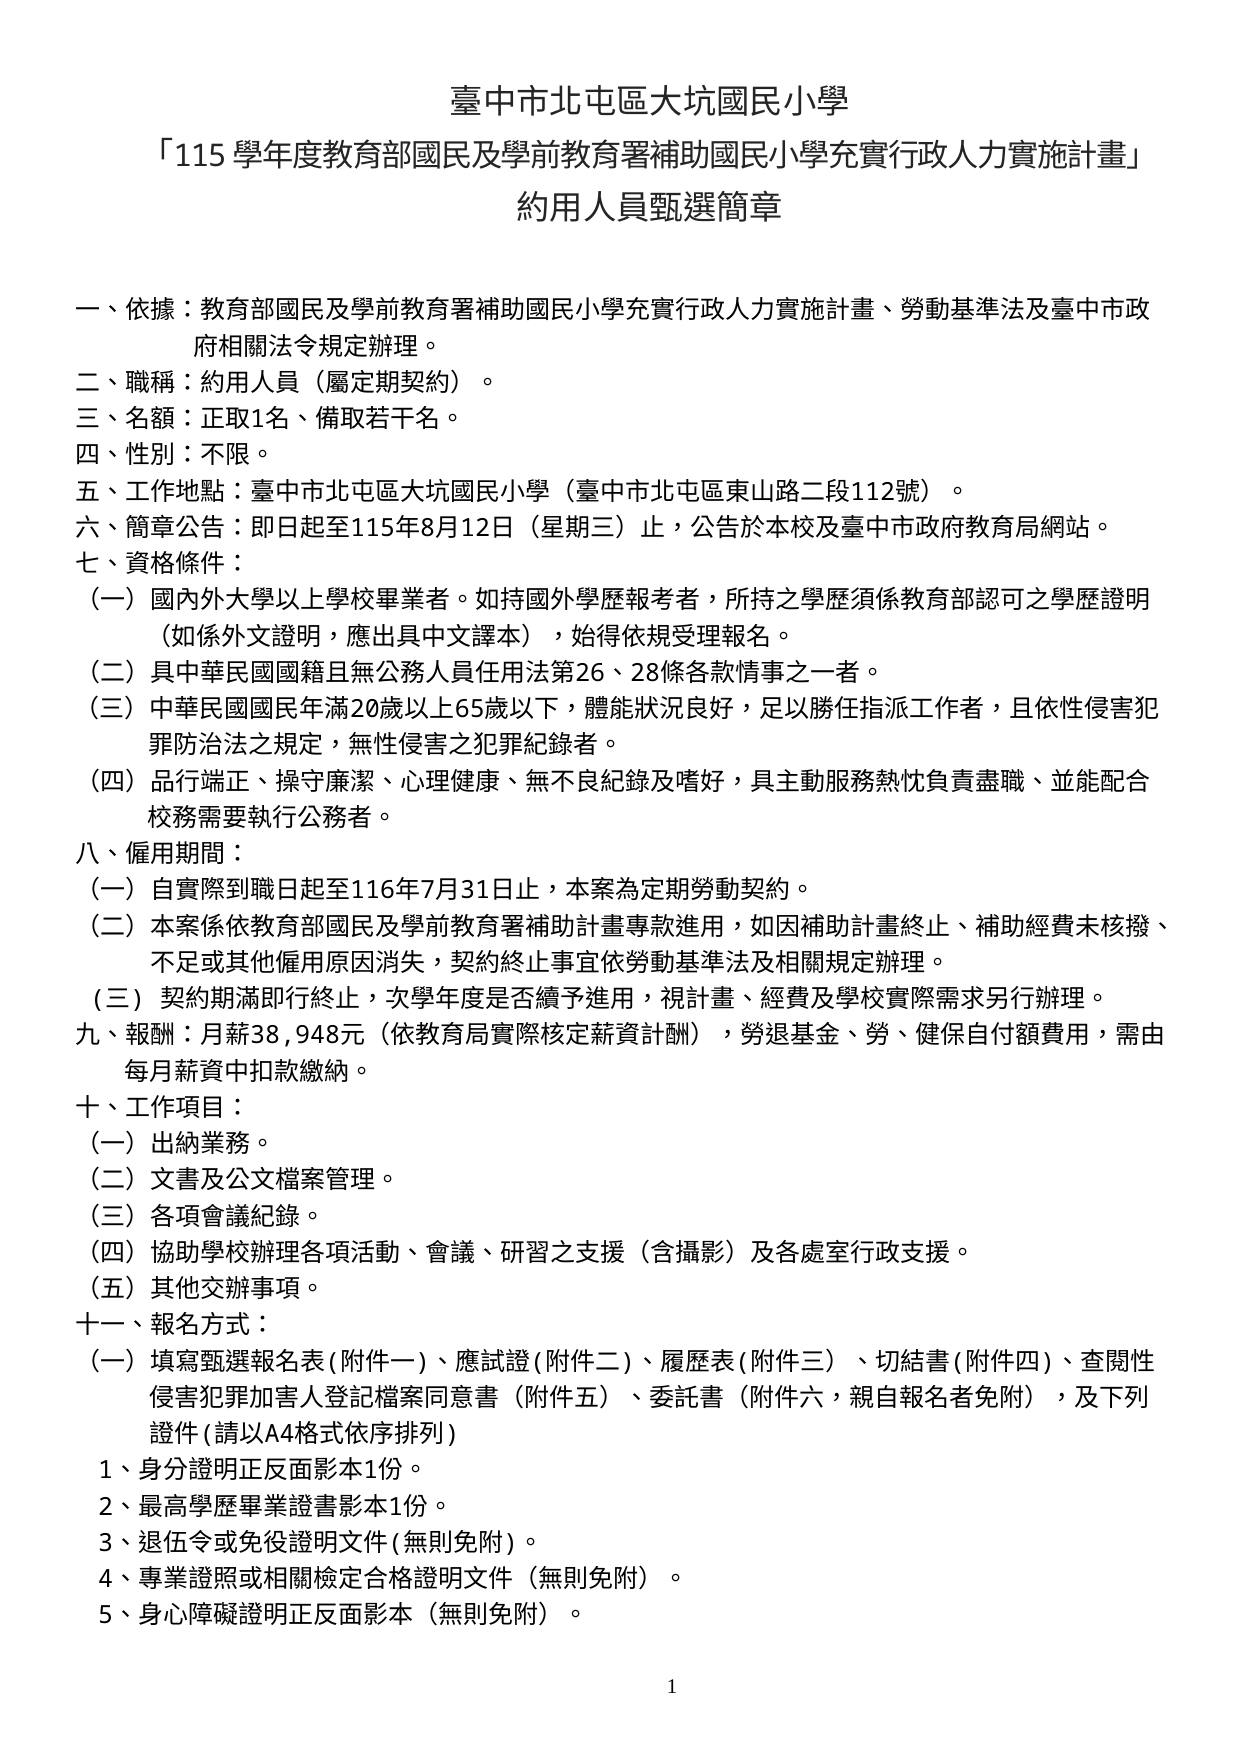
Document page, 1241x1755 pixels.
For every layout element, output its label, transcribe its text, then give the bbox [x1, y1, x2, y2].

text (三) 契約期滿即行終止，次學年度是否續予進用，視計畫、經費及學校實際需求另行辦理。 [75, 979, 1166, 1015]
text （四）協助學校辦理各項活動、會議、研習之支援（含攝影）及各處室行政支援。 [75, 1232, 1166, 1269]
text （四）品行端正、操守廉潔、心理健康、無不良紀錄及嗜好，具主動服務熱忱負責盡職、並能配合校務需要執行公務者。 [75, 761, 1166, 834]
text 3、退伍令或免役證明文件(無則免附)。 [98, 1522, 1166, 1559]
text （二）文書及公文檔案管理。 [75, 1160, 1166, 1196]
text 十一、報名方式： [75, 1305, 1166, 1341]
text 四、性別：不限。 [75, 435, 1166, 471]
text 「115學年度教育部國民及學前教育署補助國民小學充實行政人力實施計畫」 [133, 128, 1166, 176]
text 4、專業證照或相關檢定合格證明文件（無則免附）。 [98, 1559, 1166, 1595]
text 2、最高學歷畢業證書影本1份。 [98, 1486, 1166, 1522]
text 一、依據：教育部國民及學前教育署補助國民小學充實行政人力實施計畫、勞動基準法及臺中市政府相關法令規定辦理。 [75, 290, 1166, 362]
text 八、僱用期間： [75, 834, 1166, 870]
text 臺中市北屯區大坑國民小學 [133, 75, 1166, 123]
text （二）本案係依教育部國民及學前教育署補助計畫專款進用，如因補助計畫終止、補助經費未核撥、不足或其他僱用原因消失，契約終止事宜依勞動基準法及相關規定辦理。 [75, 906, 1166, 979]
text 二、職稱：約用人員（屬定期契約）。 [75, 362, 1166, 399]
text 九、報酬：月薪38,948元（依教育局實際核定薪資計酬），勞退基金、勞、健保自付額費用，需由每月薪資中扣款繳納。 [75, 1015, 1166, 1087]
text 三、名額：正取1名、備取若干名。 [75, 399, 1166, 435]
text 七、資格條件： [75, 544, 1166, 580]
text 十、工作項目： [75, 1087, 1166, 1124]
text （一）國內外大學以上學校畢業者。如持國外學歷報考者，所持之學歷須係教育部認可之學歷證明（如係外文證明，應出具中文譯本），始得依規受理報名。 [75, 580, 1166, 652]
text （一）自實際到職日起至116年7月31日止，本案為定期勞動契約。 [75, 870, 1166, 906]
text （一）填寫甄選報名表(附件一)、應試證(附件二)、履歷表(附件三）、切結書(附件四)、查閱性侵害犯罪加害人登記檔案同意書（附件五）、委託書（附件六，親自報名者免附），及下列證件(請以A4格式依序排列) [75, 1341, 1166, 1450]
text （五）其他交辦事項。 [75, 1269, 1166, 1305]
text （三）各項會議紀錄。 [75, 1196, 1166, 1232]
text （一）出納業務。 [75, 1124, 1166, 1160]
text 5、身心障礙證明正反面影本（無則免附）。 [98, 1595, 1166, 1631]
text （三）中華民國國民年滿20歲以上65歲以下，體能狀況良好，足以勝任指派工作者，且依性侵害犯罪防治法之規定，無性侵害之犯罪紀錄者。 [74, 689, 1166, 761]
text 五、工作地點：臺中市北屯區大坑國民小學（臺中市北屯區東山路二段112號）。 [75, 471, 1166, 507]
text 1、身分證明正反面影本1份。 [98, 1450, 1166, 1486]
text （二）具中華民國國籍且無公務人員任用法第26、28條各款情事之一者。 [75, 652, 1166, 689]
text 六、簡章公告：即日起至115年8月12日（星期三）止，公告於本校及臺中市政府教育局網站。 [75, 507, 1166, 544]
text 約用人員甄選簡章 [133, 181, 1166, 229]
